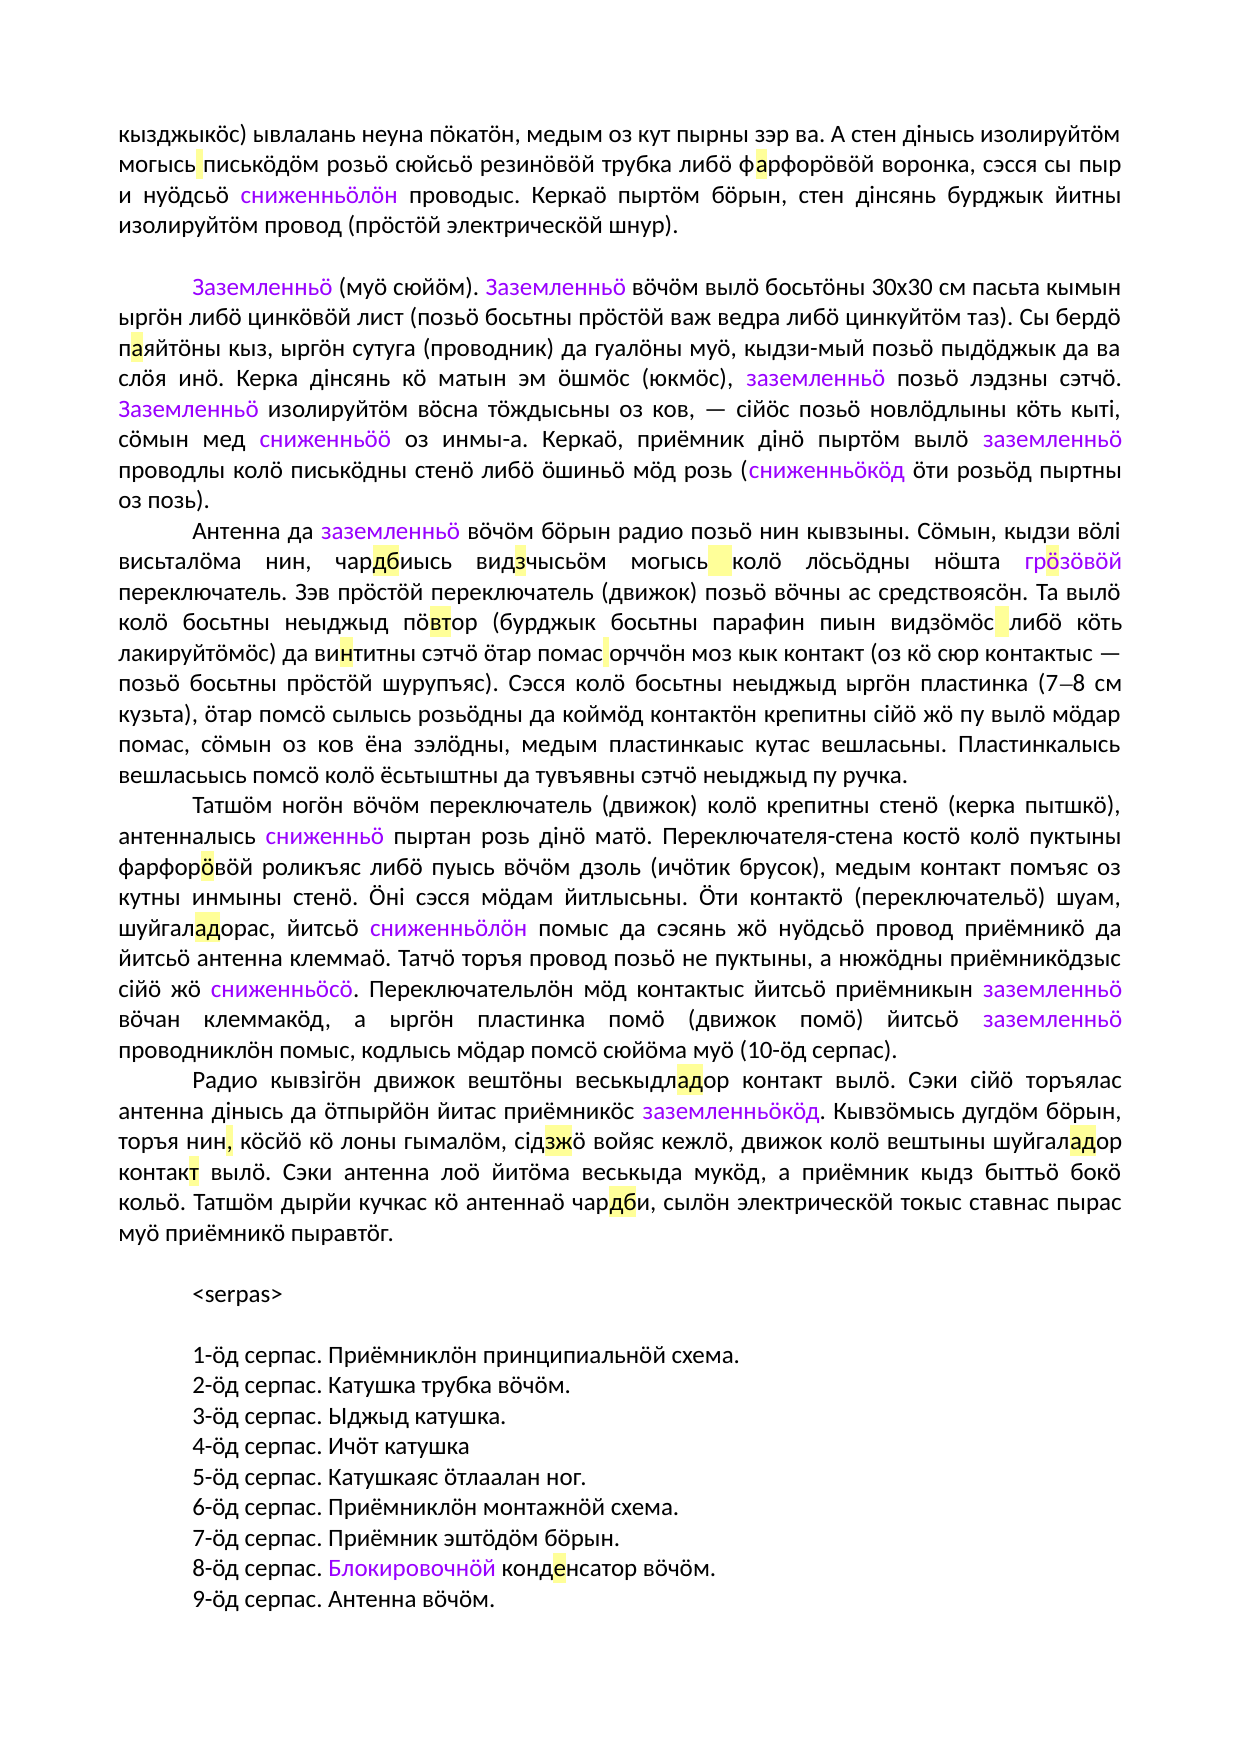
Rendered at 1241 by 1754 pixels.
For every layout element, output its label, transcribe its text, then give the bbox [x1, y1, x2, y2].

text 4-ӧд серпас. Ичӧт катушка [118, 1431, 1122, 1461]
text Антенна да заземленньӧ вӧчӧм бӧрын радио позьӧ нин кывзыны. Сӧмын, кыдзи вӧлі висьталӧма нин, чардбиысь видзчысьӧм могысь колӧ лӧсьӧдны нӧшта грӧзӧвӧй переключатель. Зэв прӧстӧй переключатель (движок) позьӧ вӧчны ас средствоясӧн. Та вылӧ колӧ босьтны неыджыд пӧвтор (бурджык босьтны парафин пиын видзӧмӧс либӧ кӧть лакируйтӧмӧс) да винтитны сэтчӧ ӧтар помас орччӧн моз кык контакт (оз кӧ сюр контактыс — позьӧ босьтны прӧстӧй шурупъяс). Сэсся колӧ босьтны неыджыд ыргӧн пластинка (7–8 см кузьта), ӧтар помсӧ сылысь розьӧдны да коймӧд контактӧн крепитны сійӧ жӧ пу вылӧ мӧдар помас, сӧмын оз ков ёна зэлӧдны, медым пластинкаыс кутас вешласьны. Пластинкалысь вешласьысь помсӧ колӧ ёсьтыштны да тувъявны сэтчӧ неыджыд пу ручка. [118, 515, 1122, 789]
text Радио кывзігӧн движок вештӧны веськыдладор контакт вылӧ. Сэки сійӧ торъялас антенна дінысь да ӧтпырйӧн йитас приёмникӧс заземленньӧкӧд. Кывзӧмысь дугдӧм бӧрын, торъя нин, кӧсйӧ кӧ лоны гымалӧм, сідзжӧ войяс кежлӧ, движок колӧ вештыны шуйгаладор контакт вылӧ. Сэки антенна лоӧ йитӧма веськыда мукӧд, а приёмник кыдз быттьӧ бокӧ кольӧ. Татшӧм дырйи кучкас кӧ антеннаӧ чардби, сылӧн электрическӧй токыс ставнас пырас муӧ приёмникӧ пыравтӧг. [118, 1064, 1122, 1247]
text 1-ӧд серпас. Приёмниклӧн принципиальнӧй схема. [118, 1339, 1122, 1369]
text Заземленньӧ (муӧ сюйӧм). Заземленньӧ вӧчӧм вылӧ босьтӧны 30х30 см пасьта кымын ыргӧн либӧ цинкӧвӧй лист (позьӧ босьтны прӧстӧй важ ведра либӧ цинкуйтӧм таз). Сы бердӧ паяйтӧны кыз, ыргӧн сутуга (проводник) да гуалӧны муӧ, кыдзи-мый позьӧ пыдӧджык да ва слӧя инӧ. Керка дінсянь кӧ матын эм ӧшмӧс (юкмӧс), заземленньӧ позьӧ лэдзны сэтчӧ. Заземленньӧ изолируйтӧм вӧсна тӧждысьны оз ков, — сійӧс позьӧ новлӧдлыны кӧть кыті, сӧмын мед сниженньӧӧ оз инмы-а. Керкаӧ, приёмник дінӧ пыртӧм вылӧ заземленньӧ проводлы колӧ писькӧдны стенӧ либӧ ӧшиньӧ мӧд розь (сниженньӧкӧд ӧти розьӧд пыртны оз позь). [118, 271, 1122, 515]
text 2-ӧд серпас. Катушка трубка вӧчӧм. [118, 1369, 1122, 1400]
text кызджыкӧс) ывлалань неуна пӧкатӧн, медым оз кут пырны зэр ва. А стен дінысь изолируйтӧм могысь писькӧдӧм розьӧ сюйсьӧ резинӧвӧй трубка либӧ фарфорӧвӧй воронка, сэсся сы пыр и нуӧдсьӧ сниженньӧлӧн проводыс. Керкаӧ пыртӧм бӧрын, стен дінсянь бурджык йитны изолируйтӧм провод (прӧстӧй электрическӧй шнур). [118, 118, 1122, 240]
text 6-ӧд серпас. Приёмниклӧн монтажнӧй схема. [118, 1492, 1122, 1522]
text 8-ӧд серпас. Блокировочнӧй конденсатор вӧчӧм. [118, 1553, 1122, 1583]
text 7-ӧд серпас. Приёмник эштӧдӧм бӧрын. [118, 1522, 1122, 1553]
text <serpas> [118, 1278, 1122, 1308]
text Татшӧм ногӧн вӧчӧм переключатель (движок) колӧ крепитны стенӧ (керка пытшкӧ), антенналысь сниженньӧ пыртан розь дінӧ матӧ. Переключателя-стена костӧ колӧ пуктыны фарфорӧвӧй роликъяс либӧ пуысь вӧчӧм дзоль (ичӧтик брусок), медым контакт помъяс оз кутны инмыны стенӧ. Ӧні сэсся мӧдам йитлысьны. Ӧти контактӧ (переключательӧ) шуам, шуйгаладорас, йитсьӧ сниженньӧлӧн помыс да сэсянь жӧ нуӧдсьӧ провод приёмникӧ да йитсьӧ антенна клеммаӧ. Татчӧ торъя провод позьӧ не пуктыны, а нюжӧдны приёмникӧдзыс сійӧ жӧ сниженньӧсӧ. Переключательлӧн мӧд контактыс йитсьӧ приёмникын заземленньӧ вӧчан клеммакӧд, а ыргӧн пластинка помӧ (движок помӧ) йитсьӧ заземленньӧ проводниклӧн помыс, кодлысь мӧдар помсӧ сюйӧма муӧ (10-ӧд серпас). [118, 789, 1122, 1064]
text 9-ӧд серпас. Антенна вӧчӧм. [118, 1583, 1122, 1614]
text 5-ӧд серпас. Катушкаяс ӧтлаалан ног. [118, 1461, 1122, 1492]
text 3-ӧд серпас. Ыджыд катушка. [118, 1400, 1122, 1431]
